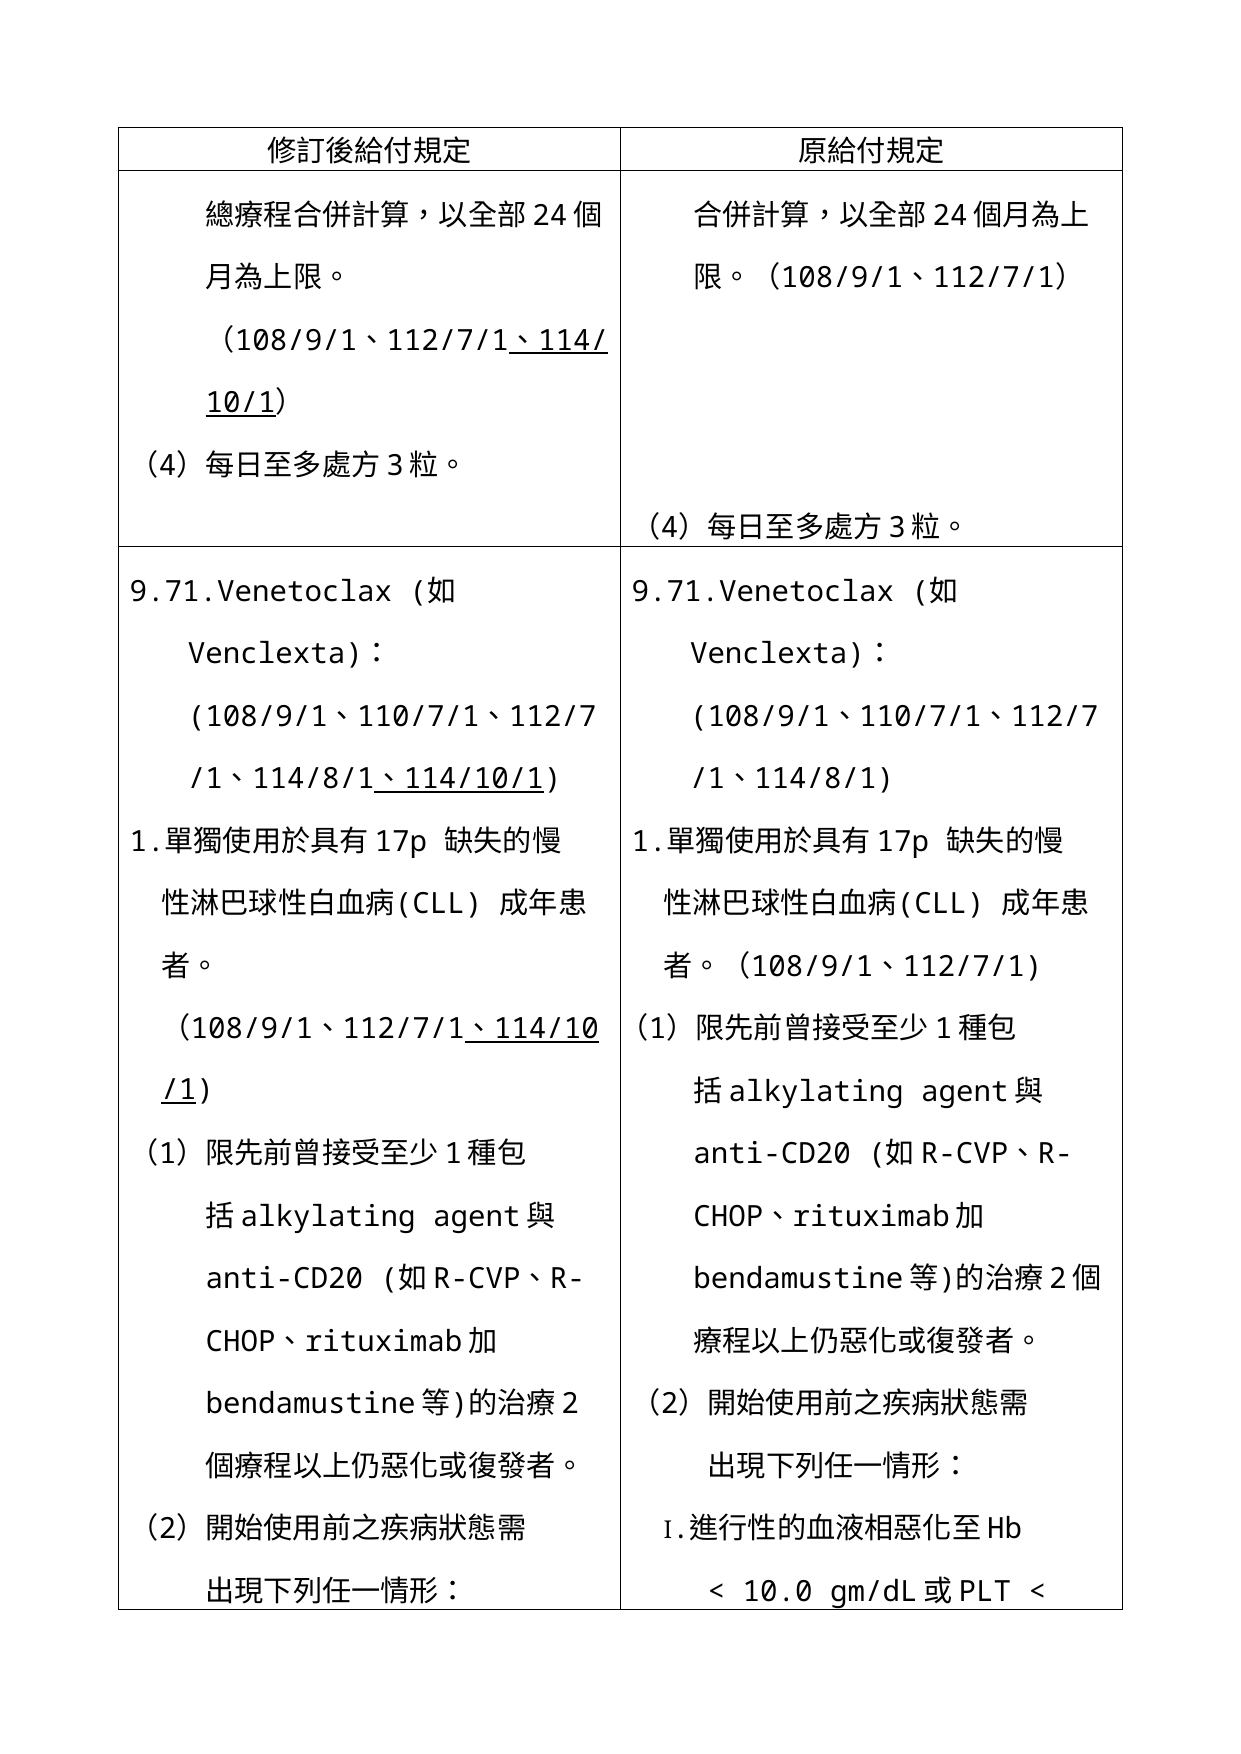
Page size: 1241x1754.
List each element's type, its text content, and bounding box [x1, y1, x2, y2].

table_cell 9.61.Ibrutinib(如Imbruvica)：(106/11/1、108/9/1、111/1/1、112/7/1、112/12/1、113/2/1、114/10/1) 1.單獨使用於先前接受過至少一 種化學或標靶治療方式無效或復發的被套細胞淋巴瘤成年病人。（106/11/1、112/7/1、112/12/1) (1)~(5) (略) 2.單獨使用於具有17p 缺失的慢 性淋巴球性白血病(CLL) 成年患者。(108/9/1、112/7/1、113/2/1、114/10/1) （1）開始使用前之疾病狀態需 出現下列任一情形： Ⅰ.進行性的血液相惡化至Hb < 10.0 gm/dL或PLT < 100 K/uL，且無其他原因可以解釋。 Ⅱ.脾臟腫大超過左肋骨下緣 6cm。 Ⅲ.淋巴結腫大，最長徑超過 10cm。 Ⅳ.周邊血液淋巴球在2個月 內增加50%以上，或倍增 時間(doubling time)小於6 個月。 Ⅴ.出現自體免疫併發症， 且經類固醇治療無效。 Ⅵ.出現具症狀的淋巴結外病 灶。 （2）需經事前審查核准後使 用，每3個月需再次申請。再次申請時需檢附療效評估資料，若未達iwCLL (International Workshop on CLL)最新定義之partial remission或complete remission，則不予給付。 （3）在具有17p缺失病人， ibrutinib、acalabrutinib、 venetoclax與zanubrutinib四者僅能擇一使用，唯有在出現無法忍受其副作用時方可互換。四者使用總療程合併計算，以全部24個月為上限。（108/9/1、112/7/1、114/10/1） （4）每日至多處方3粒。 [119, 171, 620, 546]
table_cell 9.71.Venetoclax (如Venclexta)：(108/9/1、110/7/1、112/7/1、114/8/1) 1.單獨使用於具有17p 缺失的慢 性淋巴球性白血病(CLL) 成年患者。（108/9/1、112/7/1) （1）限先前曾接受至少1種包 括alkylating agent與anti-CD20 (如R-CVP、R-CHOP、rituximab加bendamustine等)的治療2個療程以上仍惡化或復發者。 （2）開始使用前之疾病狀態需 出現下列任一情形： Ⅰ.進行性的血液相惡化至Hb < 10.0 gm/dL或PLT < [621, 547, 1122, 1609]
table_cell 9.71.Venetoclax (如Venclexta)：(108/9/1、110/7/1、112/7/1、114/8/1、114/10/1) 1.單獨使用於具有17p 缺失的慢 性淋巴球性白血病(CLL) 成年患者。（108/9/1、112/7/1、114/10/1) （1）限先前曾接受至少1種包 括alkylating agent與anti-CD20 (如R-CVP、R-CHOP、rituximab加bendamustine等)的治療2個療程以上仍惡化或復發者。 （2）開始使用前之疾病狀態需 出現下列任一情形： [119, 547, 620, 1609]
table_header 原給付規定 [621, 128, 1122, 170]
table_header 修訂後給付規定 [119, 128, 620, 170]
table_cell 9.61.Ibrutinib(如Imbruvica)：(106/11/1、108/9/1、111/1/1、112/7/1、112/12/1、113/2/1) 1.單獨使用於先前接受過至少一 種化學或標靶治療方式無效或復發的被套細胞淋巴瘤成年病人。（106/11/1、112/7/1、112/12/1) (1)~(5) (略) 2.單獨使用於具有17p 缺失的慢 性淋巴球性白血病(CLL) 成年患者。(108/9/1、112/7/1、113/2/1) （1）開始使用前之疾病狀態需 出現下列任一情形： Ⅰ.進行性的血液相惡化至Hb < 10.0 gm/dL或PLT < 100 K/uL，且無其他原因可以解釋。 Ⅱ.脾臟腫大超過左肋骨下緣 6cm。 Ⅲ.淋巴結腫大，最長徑超過 10cm。 Ⅳ.周邊血液淋巴球在2個月 內增加50%以上，或倍增 時間(doubling time)小於6 個月。 Ⅴ.出現自體免疫併發症， 且經類固醇治療無效。 Ⅵ.出現具症狀的淋巴結外病 灶。 （2）需經事前審查核准後使 用，每3個月需再次申請。再次申請時需檢附療效評估資料，若未達iwCLL (International Workshop on CLL)最新定義之partial remission或complete remission，則不予給付。 （3）Ibrutinib、acalabrutinib與 venetoclax三者僅能擇一使用，唯有在出現無法忍受其副作用時方可互換。三者使用總療程合併計算，以全部24個月為上限。（108/9/1、112/7/1） （4）每日至多處方3粒。 [621, 171, 1122, 546]
